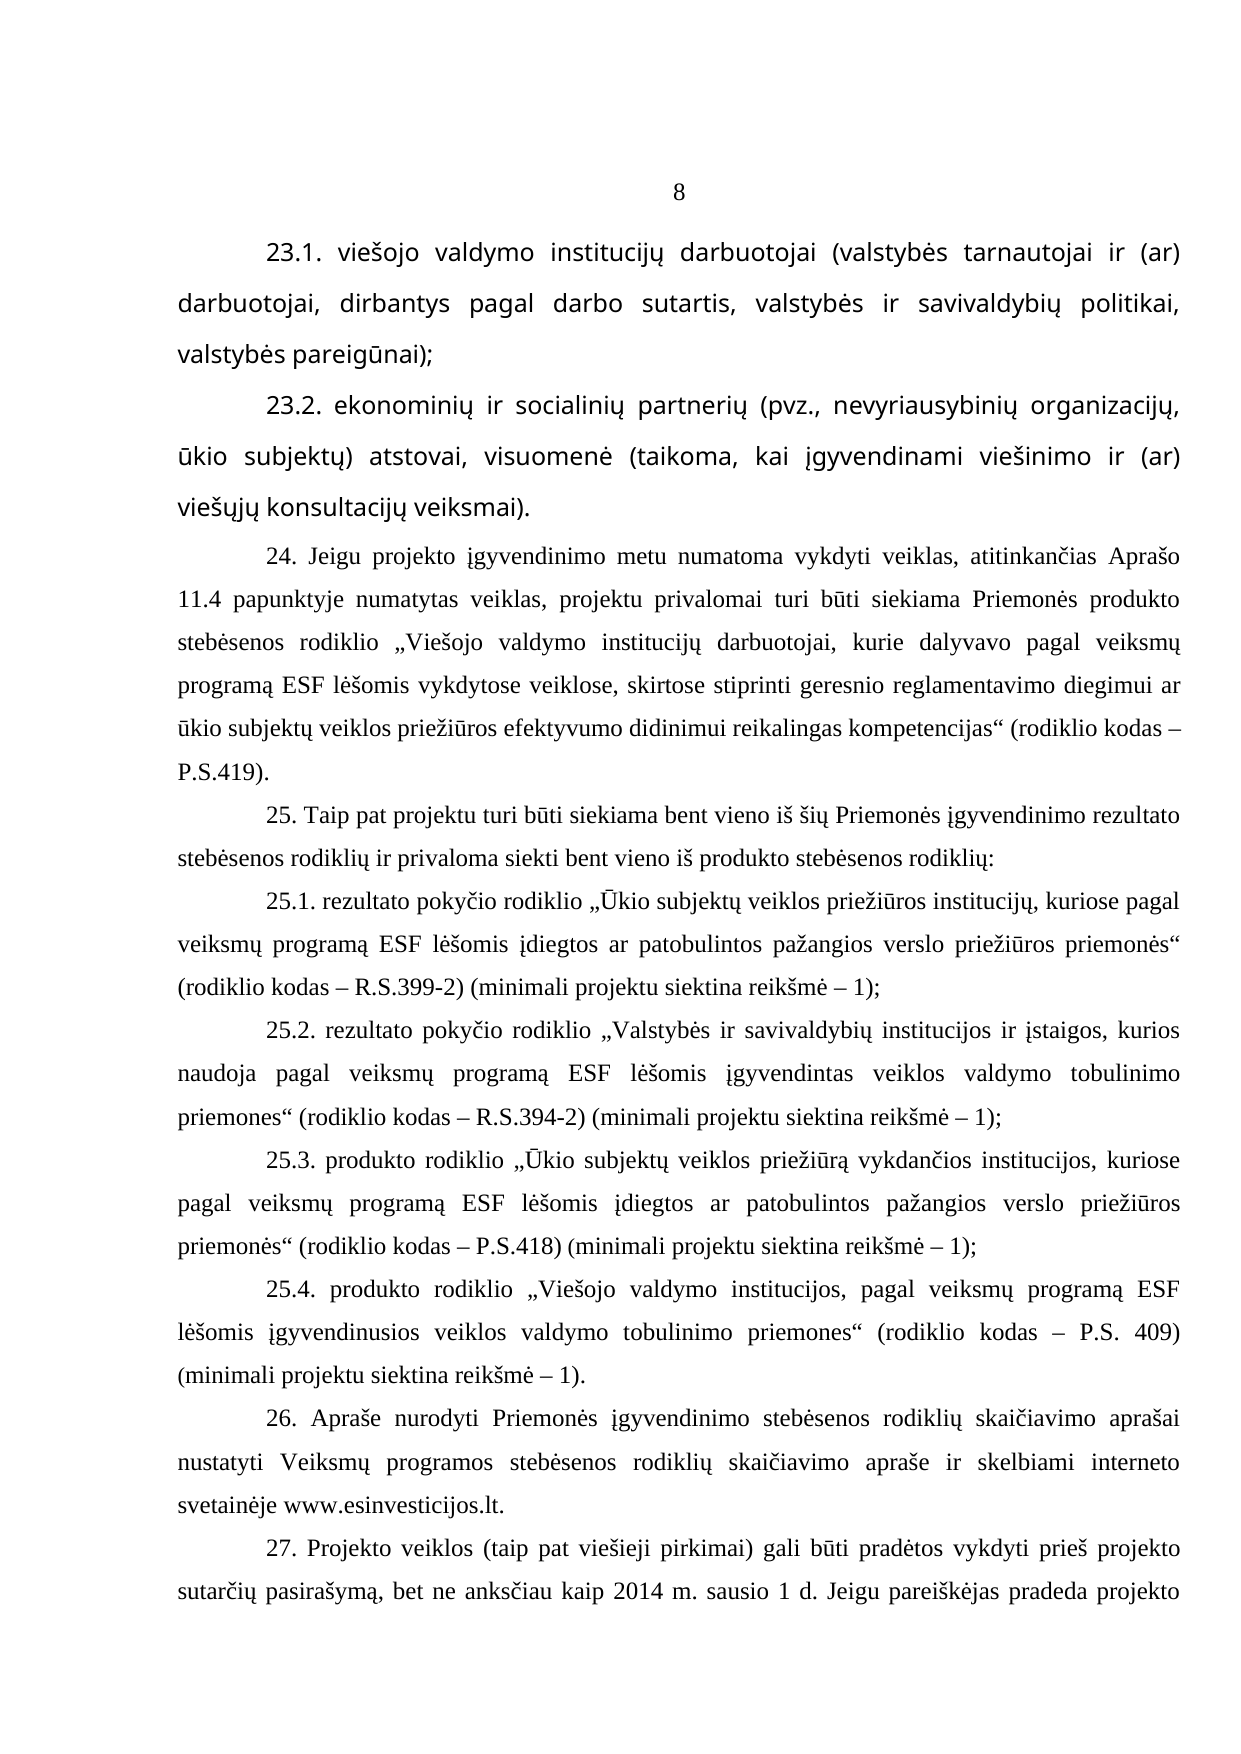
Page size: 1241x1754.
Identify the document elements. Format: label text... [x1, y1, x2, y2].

text 25. Taip pat projektu turi būti siekiama bent vieno iš šių Priemonės įgyvendinimo rezultato stebėsenos rodiklių ir privaloma siekti bent vieno iš produkto stebėsenos rodiklių: [177, 800, 1181, 872]
text 23.2. ekonominių ir socialinių partnerių (pvz., nevyriausybinių organizacijų, ūkio subjektų) atstovai, visuomenė (taikoma, kai įgyvendinami viešinimo ir (ar) viešųjų konsultacijų veiksmai). [177, 388, 1181, 524]
text 26. Apraše nurodyti Priemonės įgyvendinimo stebėsenos rodiklių skaičiavimo aprašai nustatyti Veiksmų programos stebėsenos rodiklių skaičiavimo apraše ir skelbiami interneto svetainėje www.esinvesticijos.lt. [177, 1403, 1181, 1518]
text 27. Projekto veiklos (taip pat viešieji pirkimai) gali būti pradėtos vykdyti prieš projekto sutarčių pasirašymą, bet ne anksčiau kaip 2014 m. sausio 1 d. Jeigu pareiškėjas pradeda projekto [177, 1533, 1181, 1605]
text 24. Jeigu projekto įgyvendinimo metu numatoma vykdyti veiklas, atitinkančias Aprašo 11.4 papunktyje numatytas veiklas, projektu privalomai turi būti siekiama Priemonės produkto stebėsenos rodiklio „Viešojo valdymo institucijų darbuotojai, kurie dalyvavo pagal veiksmų programą ESF lėšomis vykdytose veiklose, skirtose stiprinti geresnio reglamentavimo diegimui ar ūkio subjektų veiklos priežiūros efektyvumo didinimui reikalingas kompetencijas“ (rodiklio kodas – P.S.419). [177, 541, 1181, 785]
text 25.1. rezultato pokyčio rodiklio „Ūkio subjektų veiklos priežiūros institucijų, kuriose pagal veiksmų programą ESF lėšomis įdiegtos ar patobulintos pažangios verslo priežiūros priemonės“ (rodiklio kodas – R.S.399-2) (minimali projektu siektina reikšmė – 1); [177, 886, 1181, 1001]
text 23.1. viešojo valdymo institucijų darbuotojai (valstybės tarnautojai ir (ar) darbuotojai, dirbantys pagal darbo sutartis, valstybės ir savivaldybių politikai, valstybės pareigūnai); [177, 235, 1181, 371]
text 25.4. produkto rodiklio „Viešojo valdymo institucijos, pagal veiksmų programą ESF lėšomis įgyvendinusios veiklos valdymo tobulinimo priemones“ (rodiklio kodas – P.S. 409) (minimali projektu siektina reikšmė – 1). [177, 1274, 1181, 1389]
text 25.2. rezultato pokyčio rodiklio „Valstybės ir savivaldybių institucijos ir įstaigos, kurios naudoja pagal veiksmų programą ESF lėšomis įgyvendintas veiklos valdymo tobulinimo priemones“ (rodiklio kodas – R.S.394-2) (minimali projektu siektina reikšmė – 1); [177, 1015, 1181, 1130]
text 25.3. produkto rodiklio „Ūkio subjektų veiklos priežiūrą vykdančios institucijos, kuriose pagal veiksmų programą ESF lėšomis įdiegtos ar patobulintos pažangios verslo priežiūros priemonės“ (rodiklio kodas – P.S.418) (minimali projektu siektina reikšmė – 1); [177, 1145, 1181, 1260]
